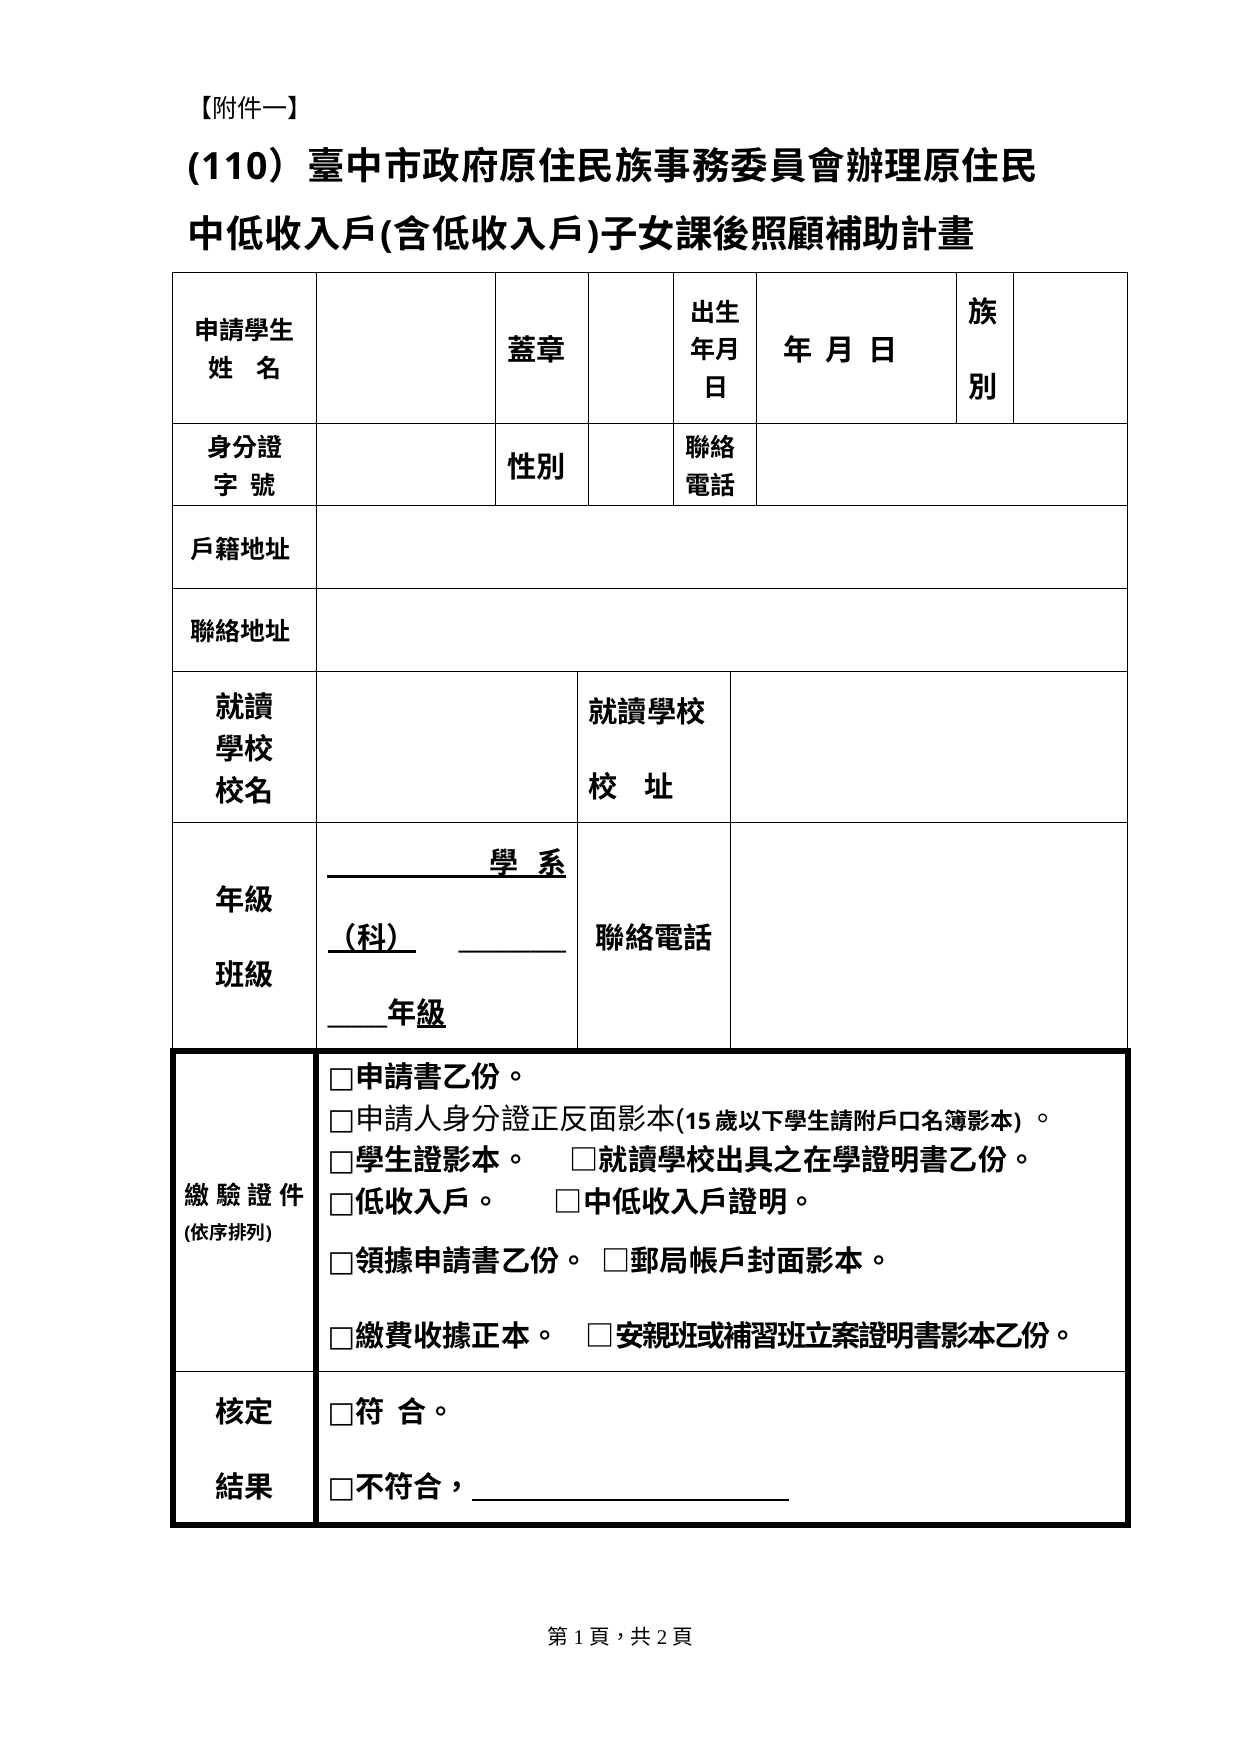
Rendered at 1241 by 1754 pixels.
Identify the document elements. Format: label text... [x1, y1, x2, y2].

table_header 年 月 日 [757, 273, 956, 423]
table_header [589, 273, 673, 423]
table_cell 就讀學校校 址 [578, 672, 730, 822]
table_cell [317, 589, 1127, 671]
table_cell 繳驗證件(依序排列) [176, 1054, 313, 1371]
table_cell 性別 [496, 424, 588, 505]
table_cell [317, 506, 1127, 588]
table_cell [317, 424, 495, 505]
table_cell 戶籍地址 [173, 506, 316, 588]
table_cell □申請書乙份。 □申請人身分證正反面影本(15歲以下學生請附戶口名簿影本) 。 □學生證影本。 □就讀學校出具之在學證明書乙份。 □低收入戶。 □中低收入戶證明。 □領據申請書乙份。 □郵局帳戶封面影本。 □繳費收據正本。 □安親班或補習班立案證明書影本乙份。 [319, 1054, 1125, 1371]
table_cell ____________學系（科） ______________年級 [317, 823, 577, 1048]
table_cell [317, 672, 577, 822]
table_header [317, 273, 495, 423]
table_cell □符 合。 □不符合， [319, 1372, 1125, 1522]
table_header 族別 [957, 273, 1013, 423]
table_cell 核定 結果 [176, 1372, 313, 1522]
table_header 蓋章 [496, 273, 588, 423]
table_cell [589, 424, 673, 505]
table_cell 身分證 字 號 [173, 424, 316, 505]
table_cell 就讀 學校 校名 [173, 672, 316, 822]
table_cell 聯絡電話 [578, 823, 730, 1048]
table_cell [757, 424, 1127, 505]
text (110）臺中市政府原住民族事務委員會辦理原住民中低收入戶(含低收入戶)子女課後照顧補助計畫 [187, 136, 1053, 258]
table_cell [731, 672, 1127, 822]
table_cell [731, 823, 1127, 1048]
table_header [1014, 273, 1127, 423]
table_cell 聯絡電話 [674, 424, 756, 505]
table_cell 聯絡地址 [173, 589, 316, 671]
table_header 出生 年月日 [674, 273, 756, 423]
table_cell 年級 班級 [173, 823, 316, 1048]
table_header 申請學生 姓 名 [173, 273, 316, 423]
